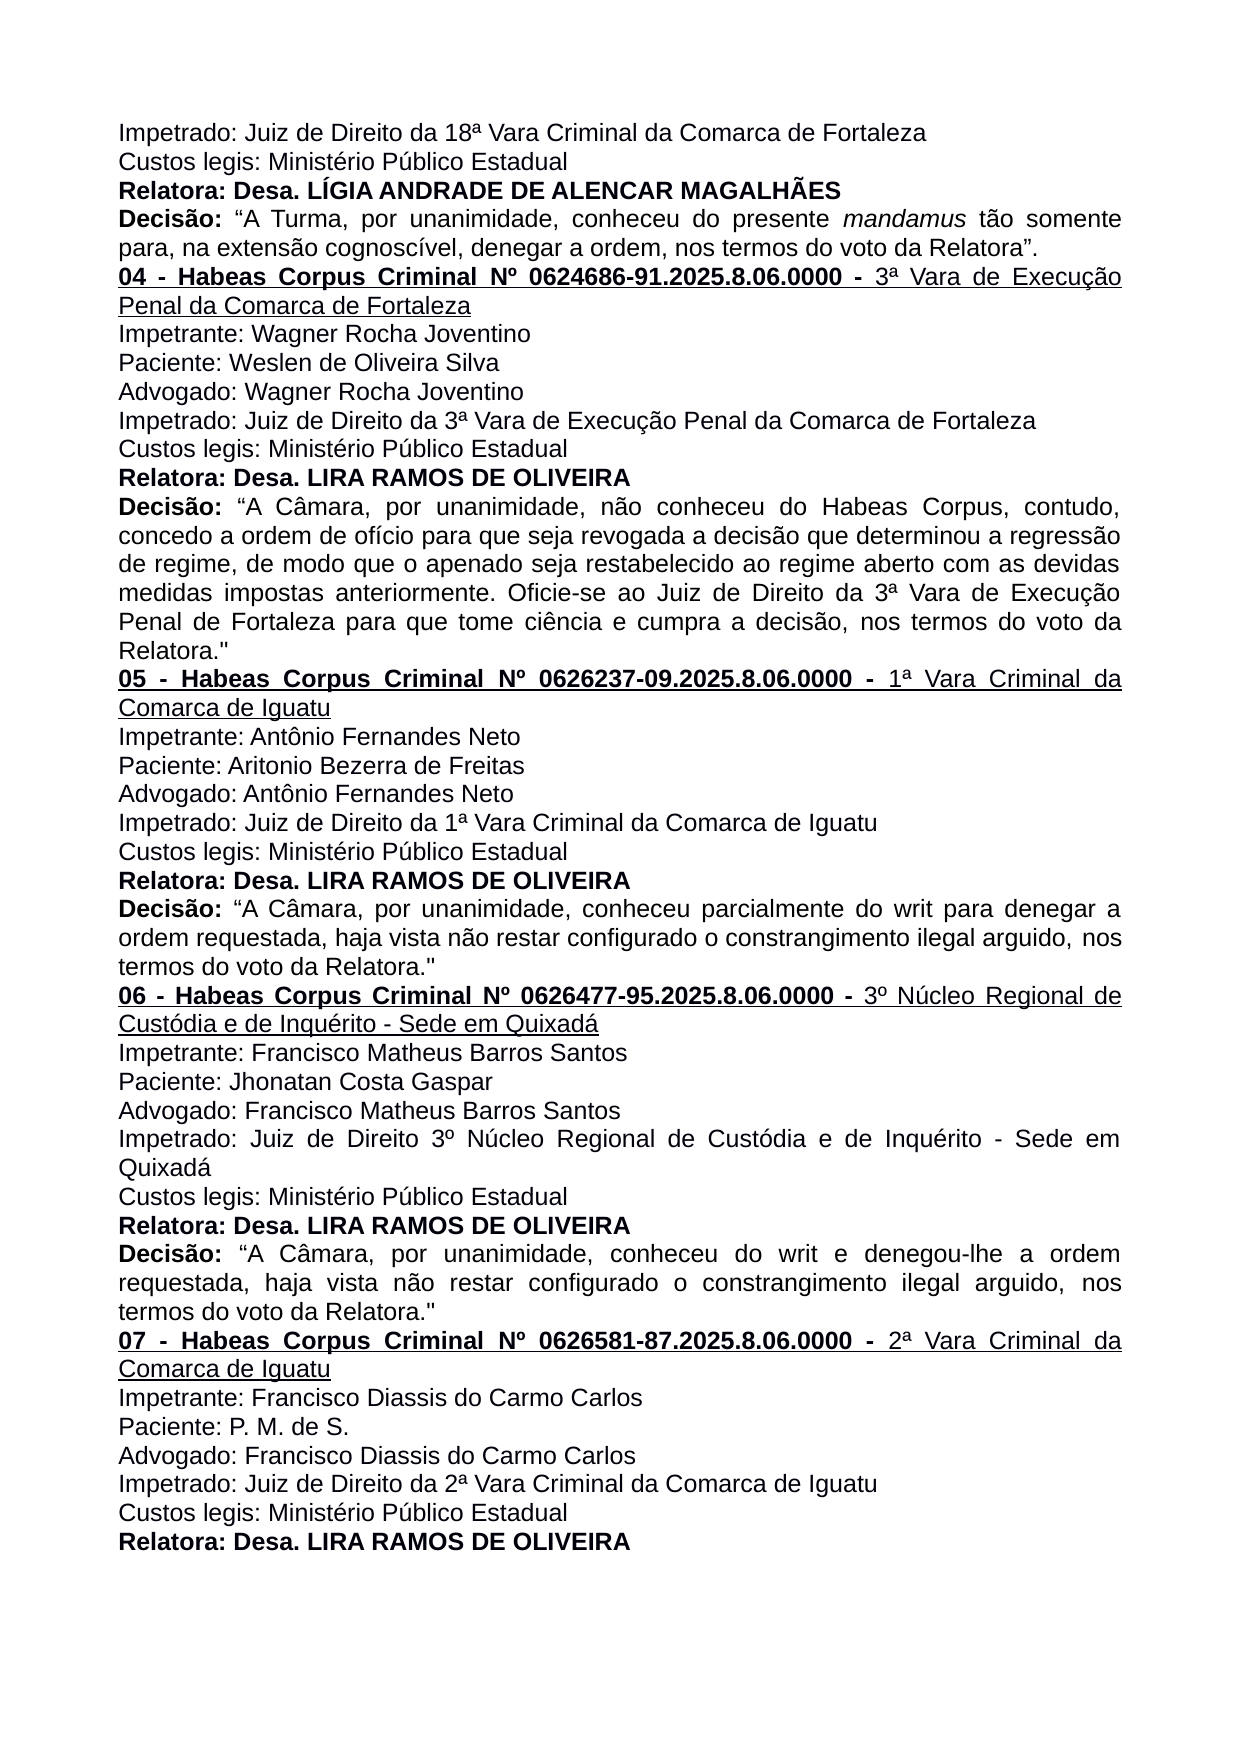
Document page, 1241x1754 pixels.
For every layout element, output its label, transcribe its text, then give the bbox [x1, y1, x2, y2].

text Custódia e de Inquérito - Sede em Quixadá [118, 1007, 1122, 1038]
text Advogado: Francisco Matheus Barros Santos [118, 1096, 1122, 1124]
text Custos legis: Ministério Público Estadual [118, 837, 1122, 866]
text Impetrado: Juiz de Direito da 2ª Vara Criminal da Comarca de Iguatu [118, 1469, 1122, 1498]
text Advogado: Francisco Diassis do Carmo Carlos [118, 1441, 1122, 1469]
text Paciente: Jhonatan Costa Gaspar [118, 1067, 1122, 1096]
text Penal da Comarca de Fortaleza [118, 288, 1122, 319]
text Custos legis: Ministério Público Estadual [118, 147, 1122, 176]
text Relatora: Desa. LIRA RAMOS DE OLIVEIRA [118, 866, 1122, 894]
text Impetrante: Antônio Fernandes Neto [118, 722, 1122, 751]
text Decisão: “A Câmara, por unanimidade, não conheceu do Habeas Corpus, contudo, concedo a ordem de ofício para que seja revogada a decisão que determinou a regressão de regime, de modo que o apenado seja restabelecido ao regime aberto com as devidas medidas impostas anteriormente. Oficie-se ao Juiz de Direito da 3ª Vara de Execução Penal de Fortaleza para que tome ciência e cumpra a decisão, nos termos do voto da Relatora." [118, 492, 1122, 664]
text Impetrado: Juiz de Direito da 18ª Vara Criminal da Comarca de Fortaleza [118, 118, 1122, 147]
text Decisão: “A Câmara, por unanimidade, conheceu do writ e denegou-lhe a ordem requestada, haja vista não restar configurado o constrangimento ilegal arguido, nos termos do voto da Relatora." [118, 1239, 1122, 1326]
text Paciente: Aritonio Bezerra de Freitas [118, 751, 1122, 779]
text Custos legis: Ministério Público Estadual [118, 1182, 1122, 1211]
text 04 - Habeas Corpus Criminal Nº 0624686-91.2025.8.06.0000 - 3ª Vara de Execução [118, 262, 1122, 287]
text Impetrado: Juiz de Direito 3º Núcleo Regional de Custódia e de Inquérito - Sede em Quixadá [118, 1124, 1122, 1182]
text Paciente: Weslen de Oliveira Silva [118, 348, 1122, 377]
text Paciente: P. M. de S. [118, 1412, 1122, 1441]
text Advogado: Antônio Fernandes Neto [118, 779, 1122, 808]
text Impetrado: Juiz de Direito da 1ª Vara Criminal da Comarca de Iguatu [118, 808, 1122, 837]
text Decisão: “A Turma, por unanimidade, conheceu do presente mandamus tão somente para, na extensão cognoscível, denegar a ordem, nos termos do voto da Relatora”. [118, 204, 1122, 262]
text Relatora: Desa. LIRA RAMOS DE OLIVEIRA [118, 463, 1122, 492]
text Impetrante: Wagner Rocha Joventino [118, 319, 1122, 348]
text Impetrante: Francisco Diassis do Carmo Carlos [118, 1383, 1122, 1412]
text 05 - Habeas Corpus Criminal Nº 0626237-09.2025.8.06.0000 - 1ª Vara Criminal da [118, 664, 1122, 689]
text 07 - Habeas Corpus Criminal Nº 0626581-87.2025.8.06.0000 - 2ª Vara Criminal da [118, 1326, 1122, 1351]
text Impetrante: Francisco Matheus Barros Santos [118, 1038, 1122, 1067]
text Custos legis: Ministério Público Estadual [118, 434, 1122, 463]
text Custos legis: Ministério Público Estadual [118, 1498, 1122, 1527]
text Decisão: “A Câmara, por unanimidade, conheceu parcialmente do writ para denegar a ordem requestada, haja vista não restar configurado o constrangimento ilegal arguido, nos termos do voto da Relatora." [118, 894, 1122, 981]
text Impetrado: Juiz de Direito da 3ª Vara de Execução Penal da Comarca de Fortaleza [118, 406, 1122, 434]
text Comarca de Iguatu [118, 1352, 1122, 1383]
text Relatora: Desa. LIRA RAMOS DE OLIVEIRA [118, 1527, 1122, 1556]
text Advogado: Wagner Rocha Joventino [118, 377, 1122, 406]
text Comarca de Iguatu [118, 691, 1122, 722]
text Relatora: Desa. LIRA RAMOS DE OLIVEIRA [118, 1211, 1122, 1239]
text 06 - Habeas Corpus Criminal Nº 0626477-95.2025.8.06.0000 - 3º Núcleo Regional de [118, 981, 1122, 1006]
text Relatora: Desa. LÍGIA ANDRADE DE ALENCAR MAGALHÃES [118, 176, 1122, 204]
